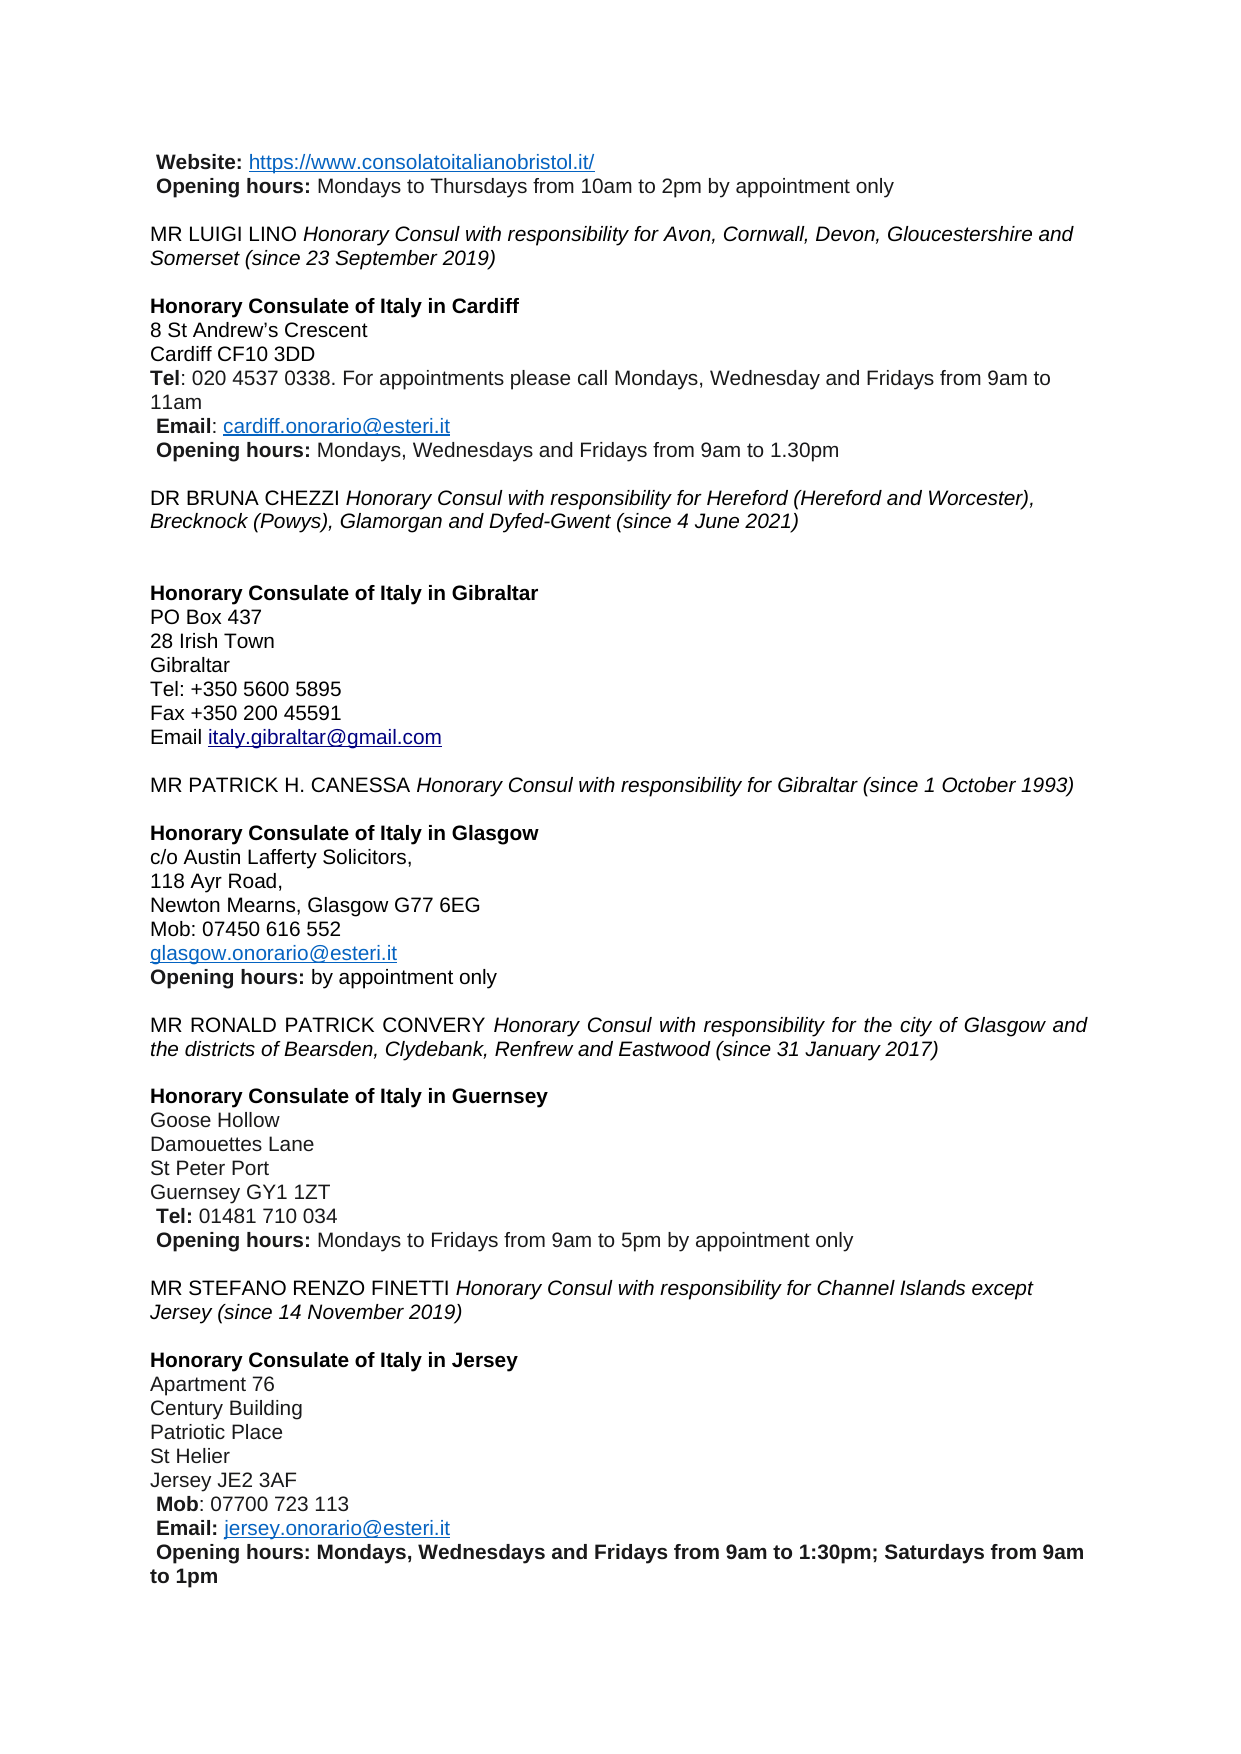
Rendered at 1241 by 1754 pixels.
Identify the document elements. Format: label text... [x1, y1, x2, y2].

text MR STEFANO RENZO FINETTI Honorary Consul with responsibility for Channel Islands except [150, 1276, 1090, 1300]
text Guernsey GY1 1ZT Tel: 01481 710 034 Opening hours: Mondays to Fridays from 9am to 5pm by appointment only [150, 1180, 1090, 1252]
text Gibraltar [150, 653, 1090, 677]
text 118 Ayr Road, [150, 869, 1090, 893]
text 28 Irish Town [150, 629, 1090, 653]
text Patriotic Place [150, 1420, 1090, 1444]
text Mob: 07450 616 552 [150, 917, 1090, 941]
text Goose Hollow [150, 1108, 1090, 1132]
text MR RONALD PATRICK CONVERY Honorary Consul with responsibility for the city of Glasgow and the districts of Bearsden, Clydebank, Renfrew and Eastwood (since 31 January 2017) [150, 1012, 1090, 1060]
text Fax +350 200 45591 [150, 701, 1090, 725]
text Jersey (since 14 November 2019) [150, 1300, 1090, 1324]
text Opening hours: by appointment only [150, 964, 1090, 988]
text Cardiff CF10 3DD [150, 342, 1090, 366]
text glasgow.onorario@esteri.it [150, 941, 1090, 964]
text Honorary Consulate of Italy in Jersey Apartment 76 [150, 1348, 1090, 1396]
text St Helier [150, 1444, 1090, 1468]
text Damouettes Lane [150, 1132, 1090, 1156]
text Honorary Consulate of Italy in Gibraltar [150, 581, 1090, 605]
text DR BRUNA CHEZZI Honorary Consul with responsibility for Hereford (Hereford and Worcester), Brecknock (Powys), Glamorgan and Dyfed-Gwent (since 4 June 2021) [150, 485, 1090, 533]
text Tel: 020 4537 0338. For appointments please call Mondays, Wednesday and Fridays from 9am to 11am Email: cardiff.onorario@esteri.it Opening hours: Mondays, Wednesdays and Fridays from 9am to 1.30pm [150, 366, 1090, 461]
text Honorary Consulate of Italy in Cardiff [150, 294, 1090, 318]
text Honorary Consulate of Italy in Guernsey [150, 1084, 1090, 1108]
text Website: https://www.consolatoitalianobristol.it/ Opening hours: Mondays to Thursdays from 10am to 2pm by appointment only [150, 150, 1090, 198]
text Newton Mearns, Glasgow G77 6EG [150, 893, 1090, 917]
text Somerset (since 23 September 2019) [150, 246, 1090, 270]
text PO Box 437 [150, 605, 1090, 629]
text St Peter Port [150, 1156, 1090, 1180]
text c/o Austin Lafferty Solicitors, [150, 845, 1090, 869]
text Honorary Consulate of Italy in Glasgow [150, 821, 1090, 845]
text Century Building [150, 1396, 1090, 1420]
text Email italy.gibraltar@gmail.com [150, 725, 1090, 749]
text MR LUIGI LINO Honorary Consul with responsibility for Avon, Cornwall, Devon, Gloucestershire and [150, 222, 1090, 246]
text MR PATRICK H. CANESSA Honorary Consul with responsibility for Gibraltar (since 1 October 1993) [150, 773, 1090, 797]
text Tel: +350 5600 5895 [150, 677, 1090, 701]
text 8 St Andrew’s Crescent [150, 318, 1090, 342]
text Jersey JE2 3AF Mob: 07700 723 113 Email: jersey.onorario@esteri.it Opening hours: Mondays, Wednesdays and Fridays from 9am to 1:30pm; Saturdays from 9am to 1pm [150, 1468, 1090, 1587]
